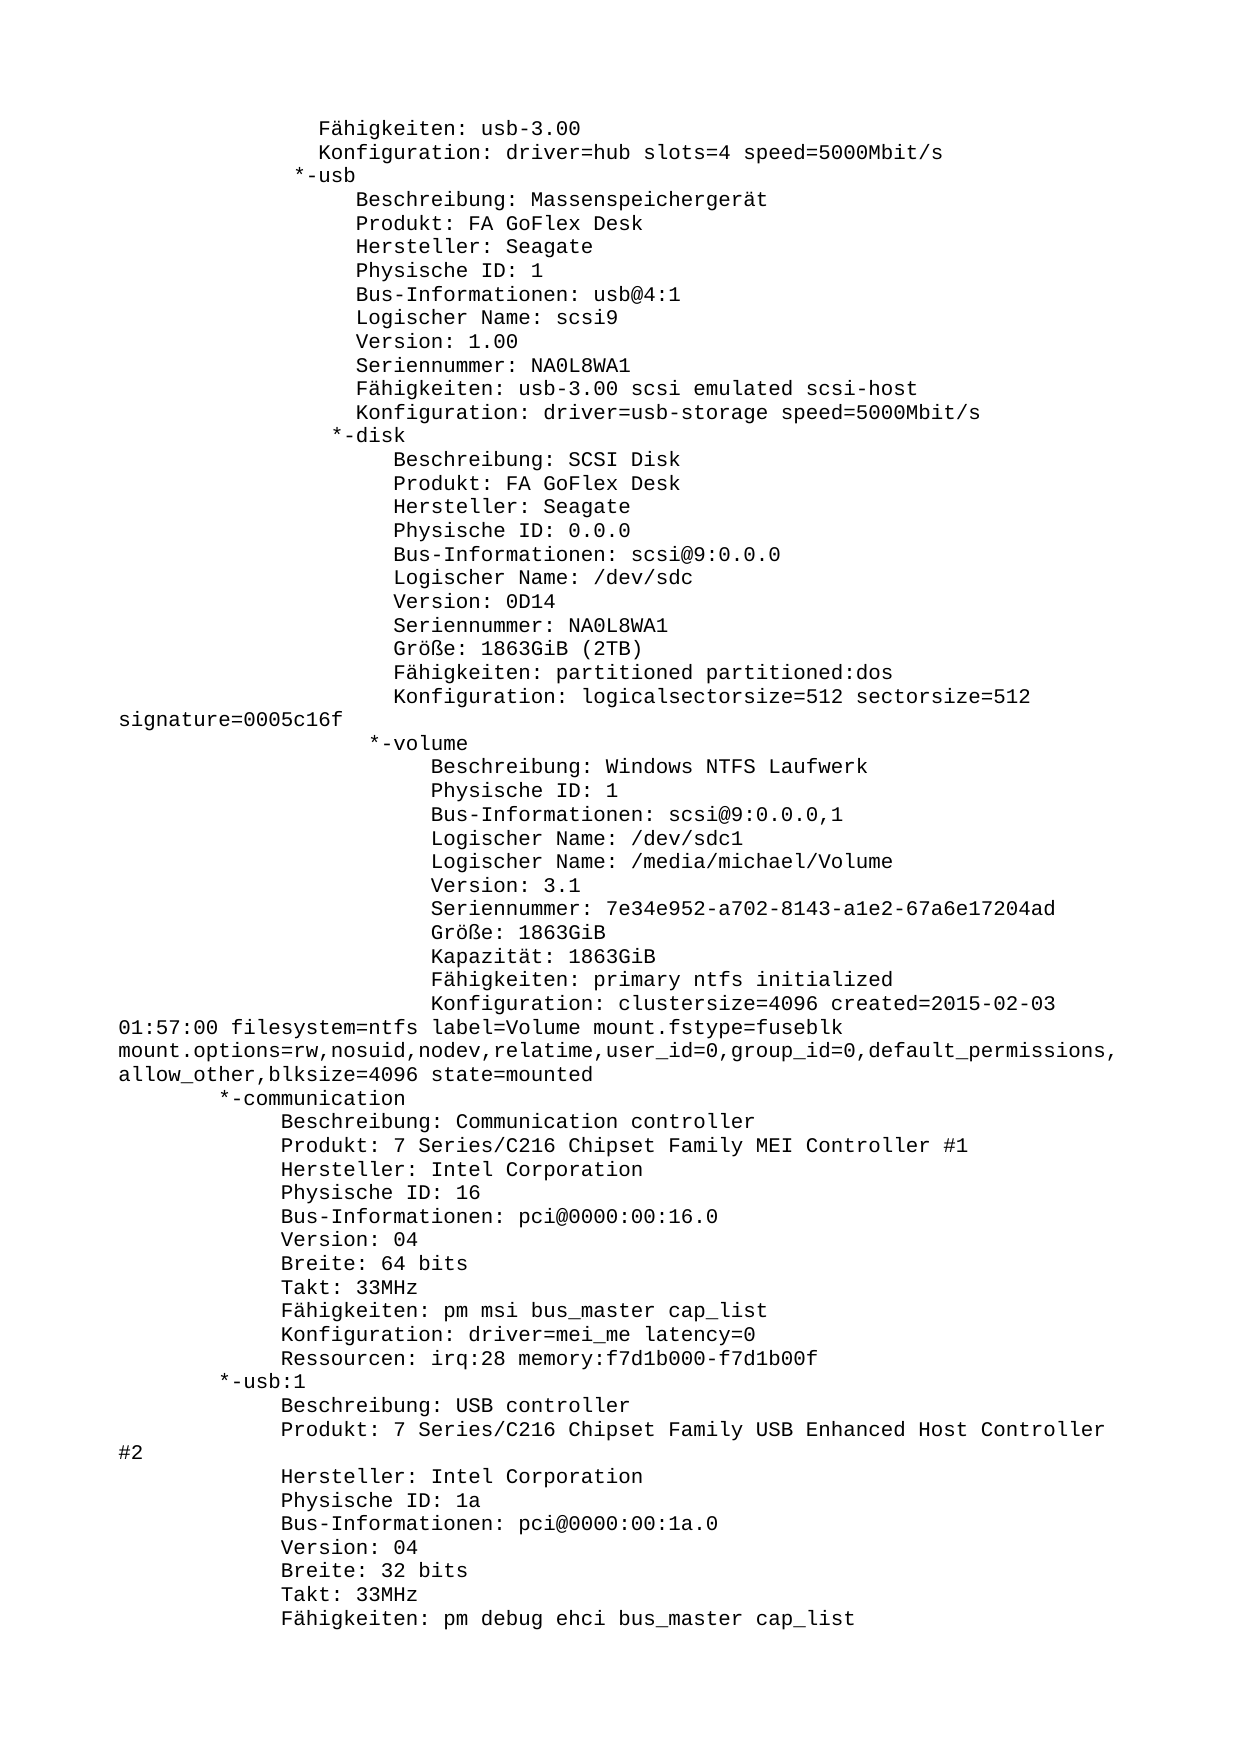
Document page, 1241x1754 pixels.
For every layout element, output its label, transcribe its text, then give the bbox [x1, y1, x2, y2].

text Fähigkeiten: usb-3.00 [118, 118, 1122, 142]
text Größe: 1863GiB [118, 922, 1122, 946]
text Physische ID: 16 [118, 1182, 1122, 1206]
text Fähigkeiten: pm debug ehci bus_master cap_list [118, 1608, 1122, 1631]
text Bus-Informationen: pci@0000:00:1a.0 [118, 1513, 1122, 1537]
text Fähigkeiten: partitioned partitioned:dos [118, 662, 1122, 686]
text Version: 3.1 [118, 875, 1122, 898]
text Version: 0D14 [118, 591, 1122, 615]
text Hersteller: Seagate [118, 236, 1122, 260]
text Physische ID: 1 [118, 260, 1122, 284]
text Beschreibung: Massenspeichergerät [118, 189, 1122, 213]
text *-disk [118, 426, 1122, 449]
text Takt: 33MHz [118, 1584, 1122, 1608]
text Produkt: 7 Series/C216 Chipset Family USB Enhanced Host Controller #2 [118, 1419, 1122, 1466]
text Größe: 1863GiB (2TB) [118, 638, 1122, 662]
text Breite: 64 bits [118, 1253, 1122, 1277]
text Version: 04 [118, 1537, 1122, 1561]
text *-communication [118, 1088, 1122, 1111]
text Konfiguration: clustersize=4096 created=2015-02-03 01:57:00 filesystem=ntfs label=Volume mount.fstype=fuseblk mount.options=rw,nosuid,nodev,relatime,user_id=0,group_id=0,default_permissions,allow_other,blksize=4096 state=mounted [118, 993, 1122, 1088]
text Bus-Informationen: scsi@9:0.0.0 [118, 544, 1122, 567]
text Konfiguration: logicalsectorsize=512 sectorsize=512 signature=0005c16f [118, 686, 1122, 733]
text Seriennummer: 7e34e952-a702-8143-a1e2-67a6e17204ad [118, 898, 1122, 922]
text Seriennummer: NA0L8WA1 [118, 615, 1122, 638]
text Physische ID: 1a [118, 1489, 1122, 1513]
text Bus-Informationen: scsi@9:0.0.0,1 [118, 804, 1122, 827]
text Konfiguration: driver=mei_me latency=0 [118, 1324, 1122, 1348]
text Bus-Informationen: pci@0000:00:16.0 [118, 1206, 1122, 1229]
text Produkt: 7 Series/C216 Chipset Family MEI Controller #1 [118, 1135, 1122, 1158]
text *-usb:1 [118, 1371, 1122, 1395]
text Version: 04 [118, 1229, 1122, 1253]
text Beschreibung: Communication controller [118, 1111, 1122, 1135]
text Hersteller: Intel Corporation [118, 1466, 1122, 1489]
text Hersteller: Seagate [118, 496, 1122, 520]
text Beschreibung: USB controller [118, 1395, 1122, 1419]
text Logischer Name: /dev/sdc1 [118, 827, 1122, 851]
text Takt: 33MHz [118, 1277, 1122, 1300]
text Seriennummer: NA0L8WA1 [118, 354, 1122, 378]
text Physische ID: 0.0.0 [118, 520, 1122, 544]
text Logischer Name: scsi9 [118, 307, 1122, 331]
text Fähigkeiten: usb-3.00 scsi emulated scsi-host [118, 378, 1122, 402]
text *-usb [118, 165, 1122, 189]
text Physische ID: 1 [118, 780, 1122, 804]
text Beschreibung: SCSI Disk [118, 449, 1122, 473]
text Bus-Informationen: usb@4:1 [118, 284, 1122, 307]
text Fähigkeiten: primary ntfs initialized [118, 969, 1122, 993]
text Konfiguration: driver=hub slots=4 speed=5000Mbit/s [118, 142, 1122, 165]
text Konfiguration: driver=usb-storage speed=5000Mbit/s [118, 402, 1122, 426]
text Hersteller: Intel Corporation [118, 1158, 1122, 1182]
text Produkt: FA GoFlex Desk [118, 213, 1122, 236]
text Version: 1.00 [118, 331, 1122, 354]
text Kapazität: 1863GiB [118, 946, 1122, 969]
text Produkt: FA GoFlex Desk [118, 473, 1122, 496]
text Fähigkeiten: pm msi bus_master cap_list [118, 1300, 1122, 1324]
text Breite: 32 bits [118, 1561, 1122, 1584]
text Logischer Name: /media/michael/Volume [118, 851, 1122, 875]
text *-volume [118, 733, 1122, 757]
text Logischer Name: /dev/sdc [118, 567, 1122, 591]
text Beschreibung: Windows NTFS Laufwerk [118, 757, 1122, 780]
text Ressourcen: irq:28 memory:f7d1b000-f7d1b00f [118, 1348, 1122, 1371]
